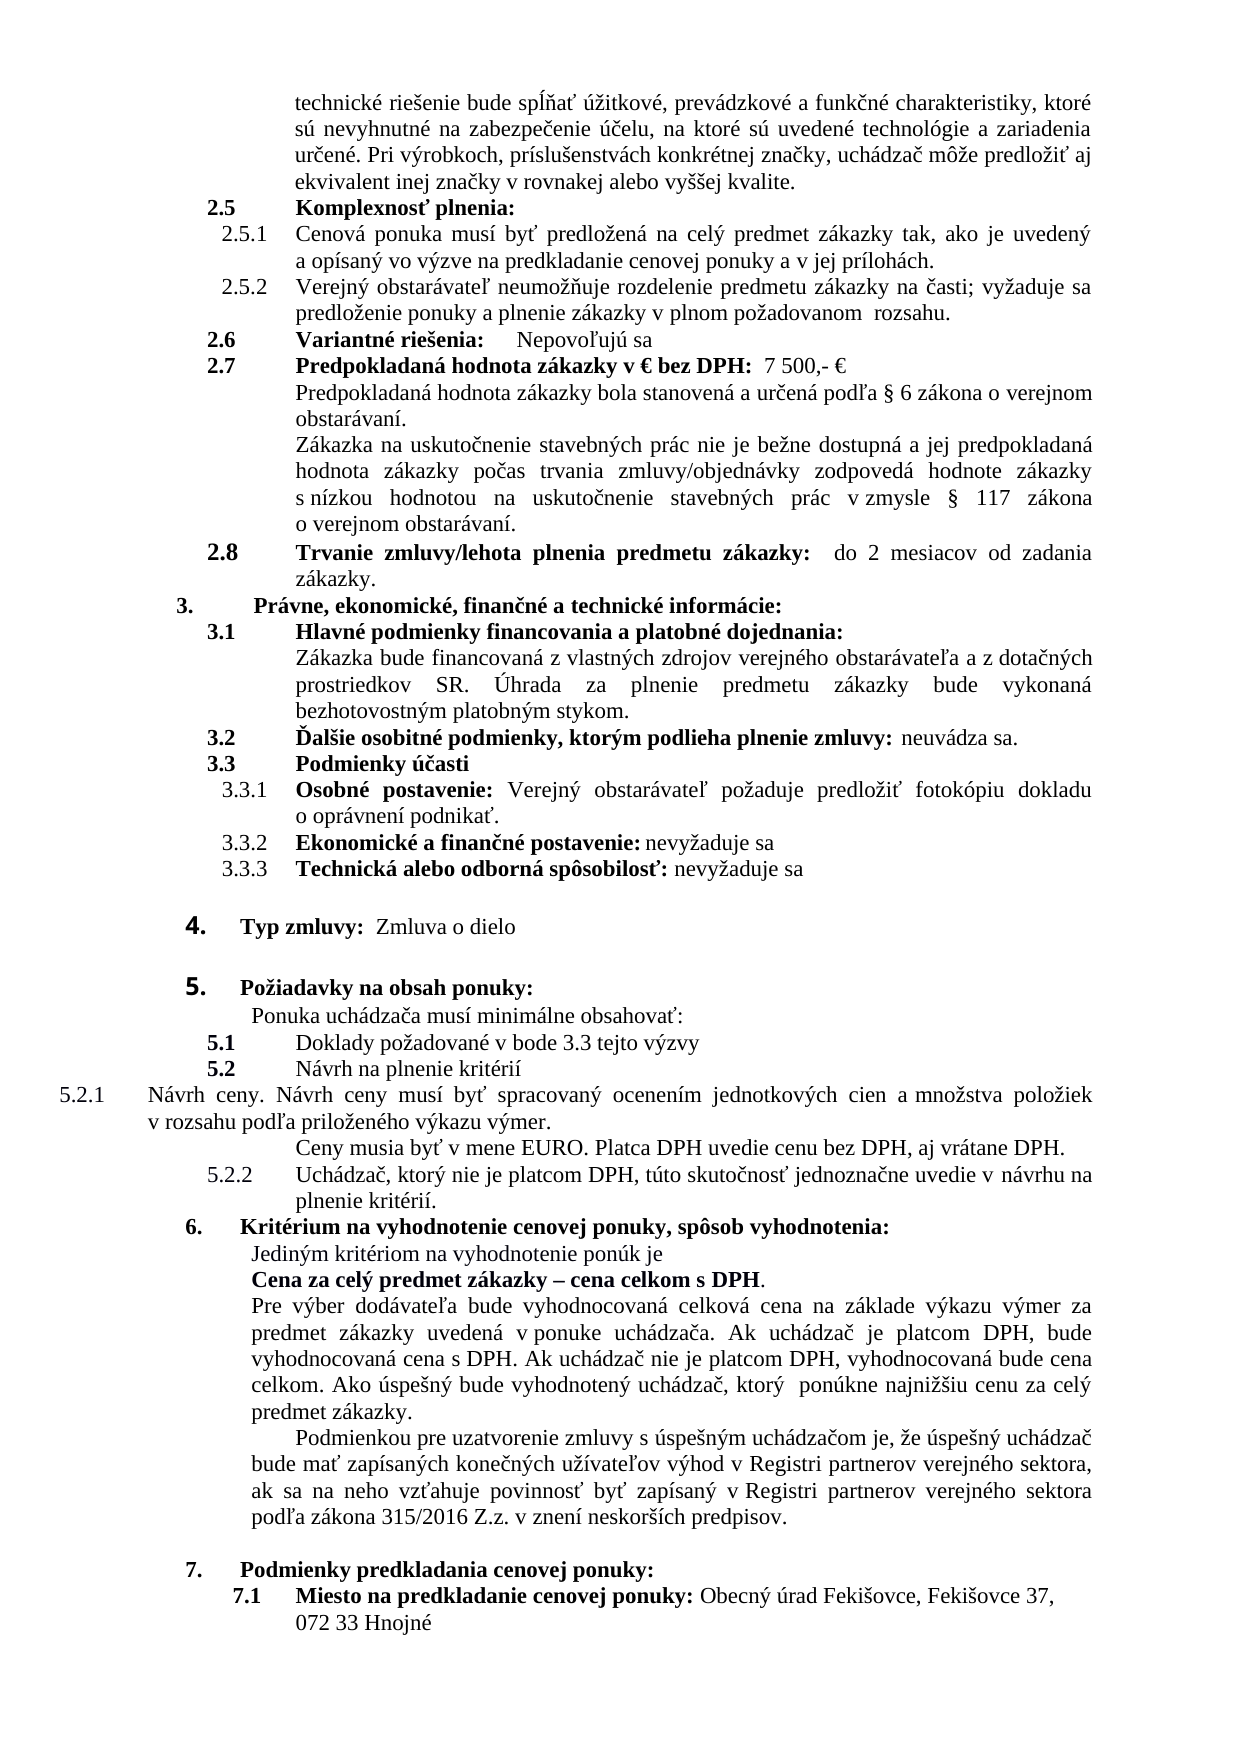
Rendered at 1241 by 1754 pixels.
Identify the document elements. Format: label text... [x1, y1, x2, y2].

text technické riešenie bude spĺňať úžitkové, prevádzkové a funkčné charakteristiky, ktoré sú nevyhnutné na zabezpečenie účelu, na ktoré sú uvedené technológie a zariadenia určené. Pri výrobkoch, príslušenstvách konkrétnej značky, uchádzač môže predložiť aj ekvivalent inej značky v rovnakej alebo vyššej kvalite. [294, 89, 1092, 194]
list Požiadavky na obsah ponuky: [185, 968, 1092, 1002]
text 2.5 Komplexnosť plnenia: [207, 194, 1092, 220]
text Zákazka na uskutočnenie stavebných prác nie je bežne dostupná a jej predpokladaná hodnota zákazky počas trvania zmluvy/objednávky zodpovedá hodnote zákazky s nízkou hodnotou na uskutočnenie stavebných prác v zmysle § 117 zákona o verejnom obstarávaní. [295, 431, 1092, 537]
text Ceny musia byť v mene EURO. Platca DPH uvedie cenu bez DPH, aj vrátane DPH. [295, 1134, 1092, 1161]
list Návrh na plnenie kritérií [207, 1055, 1092, 1082]
list Trvanie zmluvy/lehota plnenia predmetu zákazky: do 2 mesiacov od zadania zákazky. [207, 537, 1092, 592]
text Podmienkou pre uzatvorenie zmluvy s úspešným uchádzačom je, že úspešný uchádzač bude mať zapísaných konečných užívateľov výhod v Registri partnerov verejného sektora, ak sa na neho vzťahuje povinnosť byť zapísaný v Registri partnerov verejného sektora podľa zákona 315/2016 Z.z. v znení neskorších predpisov. [251, 1424, 1092, 1529]
text Cena za celý predmet zákazky – cena celkom s DPH. [251, 1266, 1092, 1292]
text 2.7 Predpokladaná hodnota zákazky v € bez DPH: 7 500,- € [207, 352, 1092, 378]
text Jediným kritériom na vyhodnotenie ponúk je [251, 1240, 1092, 1266]
text 3.1 Hlavné podmienky financovania a platobné dojednania: [207, 618, 1093, 644]
text 3.3 Podmienky účasti [207, 750, 1160, 776]
text 2.5.2 Verejný obstarávateľ neumožňuje rozdelenie predmetu zákazky na časti; vyžaduje sa predloženie ponuky a plnenie zákazky v plnom požadovanom rozsahu. [221, 273, 1092, 326]
text 3.3.3 Technická alebo odborná spôsobilosť: nevyžaduje sa [222, 855, 1092, 882]
text 2.5.1 Cenová ponuka musí byť predložená na celý predmet zákazky tak, ako je uvedený a opísaný vo výzve na predkladanie cenovej ponuky a v jej prílohách. [221, 220, 1092, 273]
text 3.3.2 Ekonomické a finančné postavenie: nevyžaduje sa [222, 829, 1160, 855]
text 3. Právne, ekonomické, finančné a technické informácie: [148, 592, 1160, 618]
text 3.3.1 Osobné postavenie: Verejný obstarávateľ požaduje predložiť fotokópiu dokladu o oprávnení podnikať. [222, 776, 1093, 829]
text 7.1 Miesto na predkladanie cenovej ponuky: Obecný úrad Fekišovce, Fekišovce 37, 072 33 Hnojné [204, 1582, 1092, 1635]
list Návrh ceny. Návrh ceny musí byť spracovaný ocenením jednotkových cien a množstva položiek v rozsahu podľa priloženého výkazu výmer. [59, 1082, 1092, 1134]
list Typ zmluvy: Zmluva o dielo [185, 908, 1092, 942]
text Zákazka bude financovaná z vlastných zdrojov verejného obstarávateľa a z dotačných prostriedkov SR. Úhrada za plnenie predmetu zákazky bude vykonaná bezhotovostným platobným stykom. [207, 644, 1093, 723]
list Doklady požadované v bode 3.3 tejto výzvy [207, 1029, 1092, 1055]
list Podmienky predkladania cenovej ponuky: [185, 1556, 1092, 1582]
text Predpokladaná hodnota zákazky bola stanovená a určená podľa § 6 zákona o verejnom obstarávaní. [295, 378, 1092, 431]
list Uchádzač, ktorý nie je platcom DPH, túto skutočnosť jednoznačne uvedie v návrhu na plnenie kritérií. [207, 1161, 1092, 1213]
text 2.6 Variantné riešenia: Nepovoľujú sa [207, 326, 1092, 352]
list Kritérium na vyhodnotenie cenovej ponuky, spôsob vyhodnotenia: [185, 1213, 1092, 1240]
text 3.2 Ďalšie osobitné podmienky, ktorým podlieha plnenie zmluvy: neuvádza sa. [207, 723, 1160, 750]
text Ponuka uchádzača musí minimálne obsahovať: [251, 1002, 1093, 1029]
text Pre výber dodávateľa bude vyhodnocovaná celková cena na základe výkazu výmer za predmet zákazky uvedená v ponuke uchádzača. Ak uchádzač je platcom DPH, bude vyhodnocovaná cena s DPH. Ak uchádzač nie je platcom DPH, vyhodnocovaná bude cena celkom. Ako úspešný bude vyhodnotený uchádzač, ktorý ponúkne najnižšiu cenu za celý predmet zákazky. [251, 1292, 1092, 1424]
